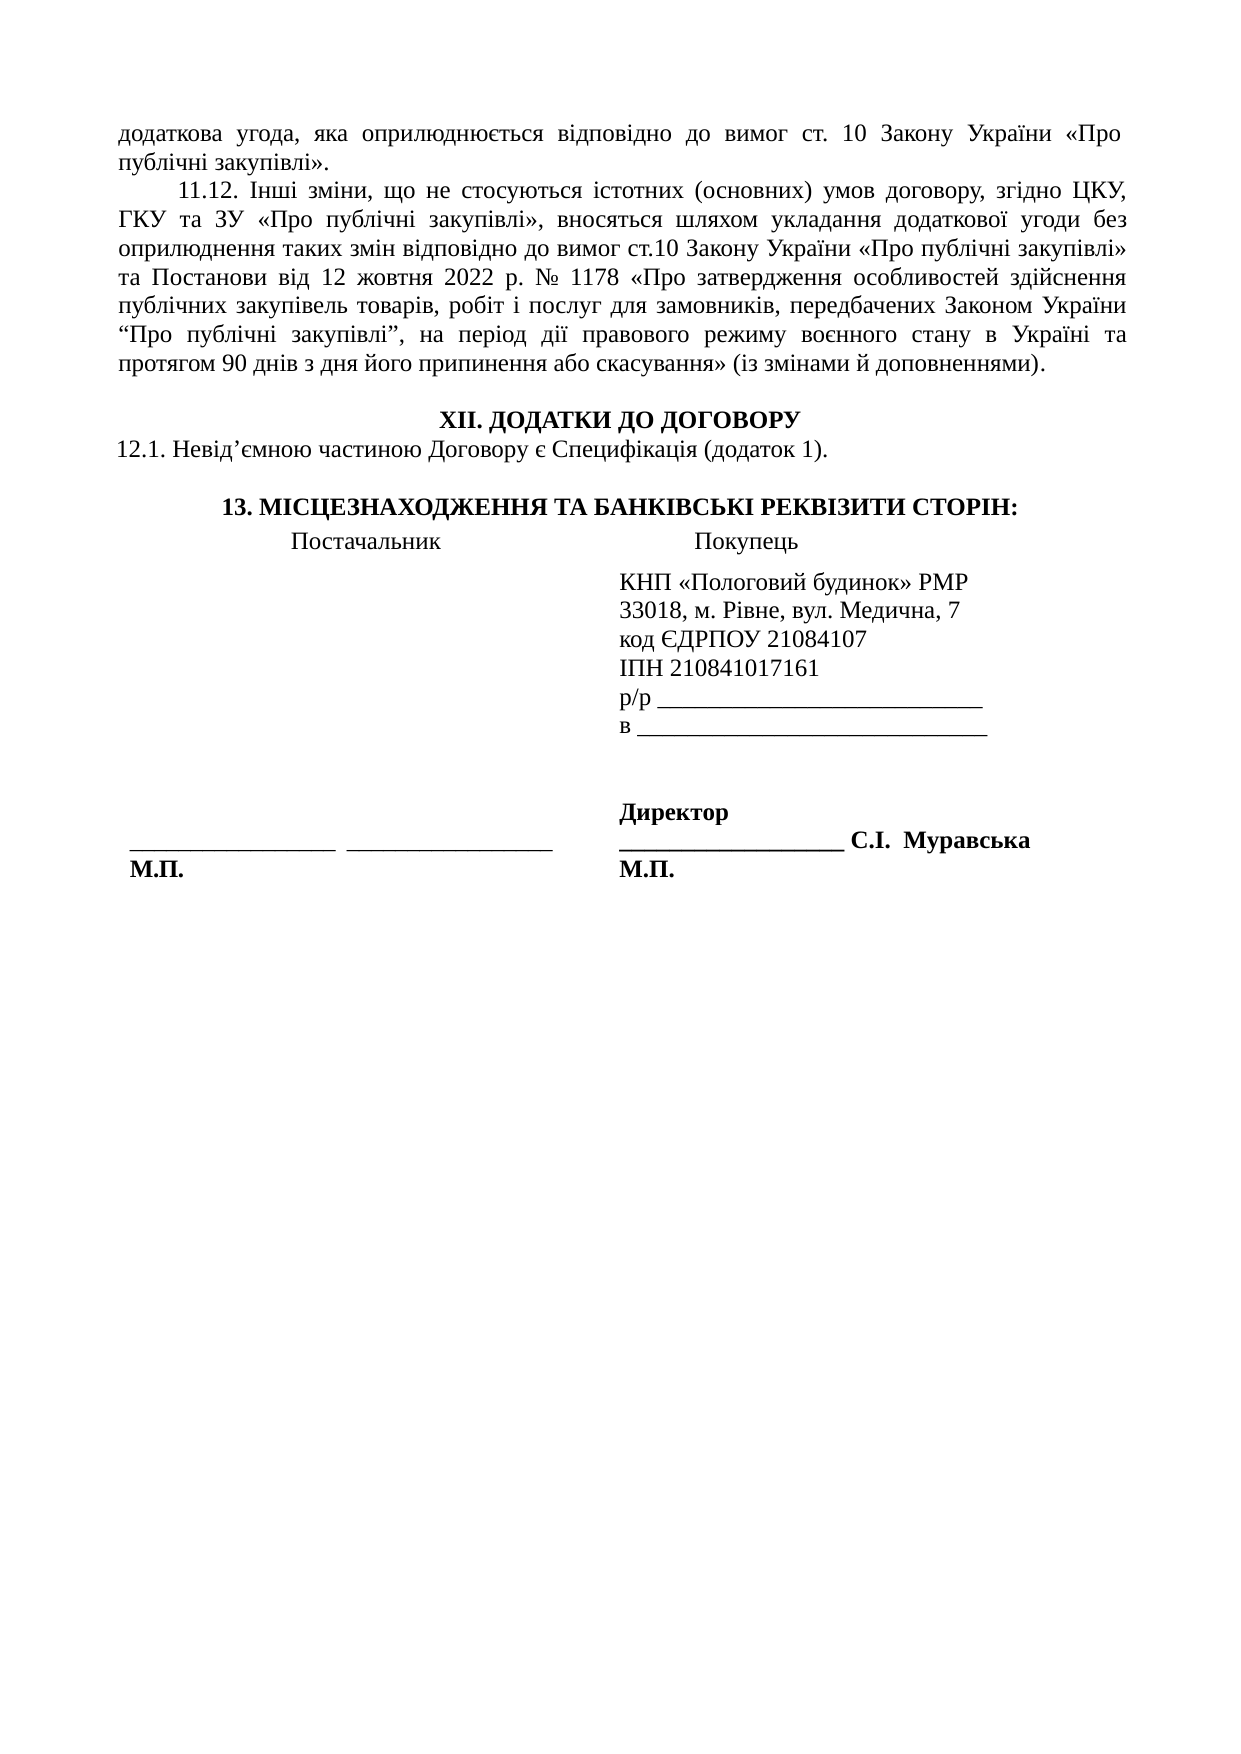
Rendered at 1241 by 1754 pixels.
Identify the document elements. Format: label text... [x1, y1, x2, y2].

text 13. МІСЦЕЗНАХОДЖЕННЯ ТА БАНКІВСЬКІ РЕКВІЗИТИ СТОРІН: [118, 492, 1122, 521]
table_header Покупець [614, 521, 1152, 561]
text 11.12. Інші зміни, що не стосуються істотних (основних) умов договору, згідно ЦКУ, ГКУ та ЗУ «Про публічні закупівлі», вносяться шляхом укладання додаткової угоди без оприлюднення таких змін відповідно до вимог ст.10 Закону України «Про публічні закупівлі» та Постанови від 12 жовтня 2022 р. № 1178 «Про затвердження особливостей здійснення публічних закупівель товарів, робіт і послуг для замовників, передбачених Законом України “Про публічні закупівлі”, на період дії правового режиму воєнного стану в Україні та протягом 90 днів з дня його припинення або скасування» (із змінами й доповненнями). [118, 176, 1128, 377]
text XII. ДОДАТКИ ДО ДОГОВОРУ [118, 406, 1122, 434]
text додаткова угода, яка оприлюднюється відповідно до вимог ст. 10 Закону України «Про публічні закупівлі». [118, 118, 1122, 176]
table_header Постачальник [118, 521, 613, 561]
text 12.1. Невід’ємною частиною Договору є Специфікація (додаток 1). [103, 434, 1122, 463]
table_header [1153, 521, 1164, 561]
table_cell _________________ _________________ М.П. [118, 561, 613, 888]
table_cell КНП «Пологовий будинок» РМР 33018, м. Рівне, вул. Медична, 7 код ЄДРПОУ 21084107 ІПН 210841017161 р/р __________________________ в ____________________________ Директор __________________ С.І. Муравська М.П. [614, 561, 1164, 888]
